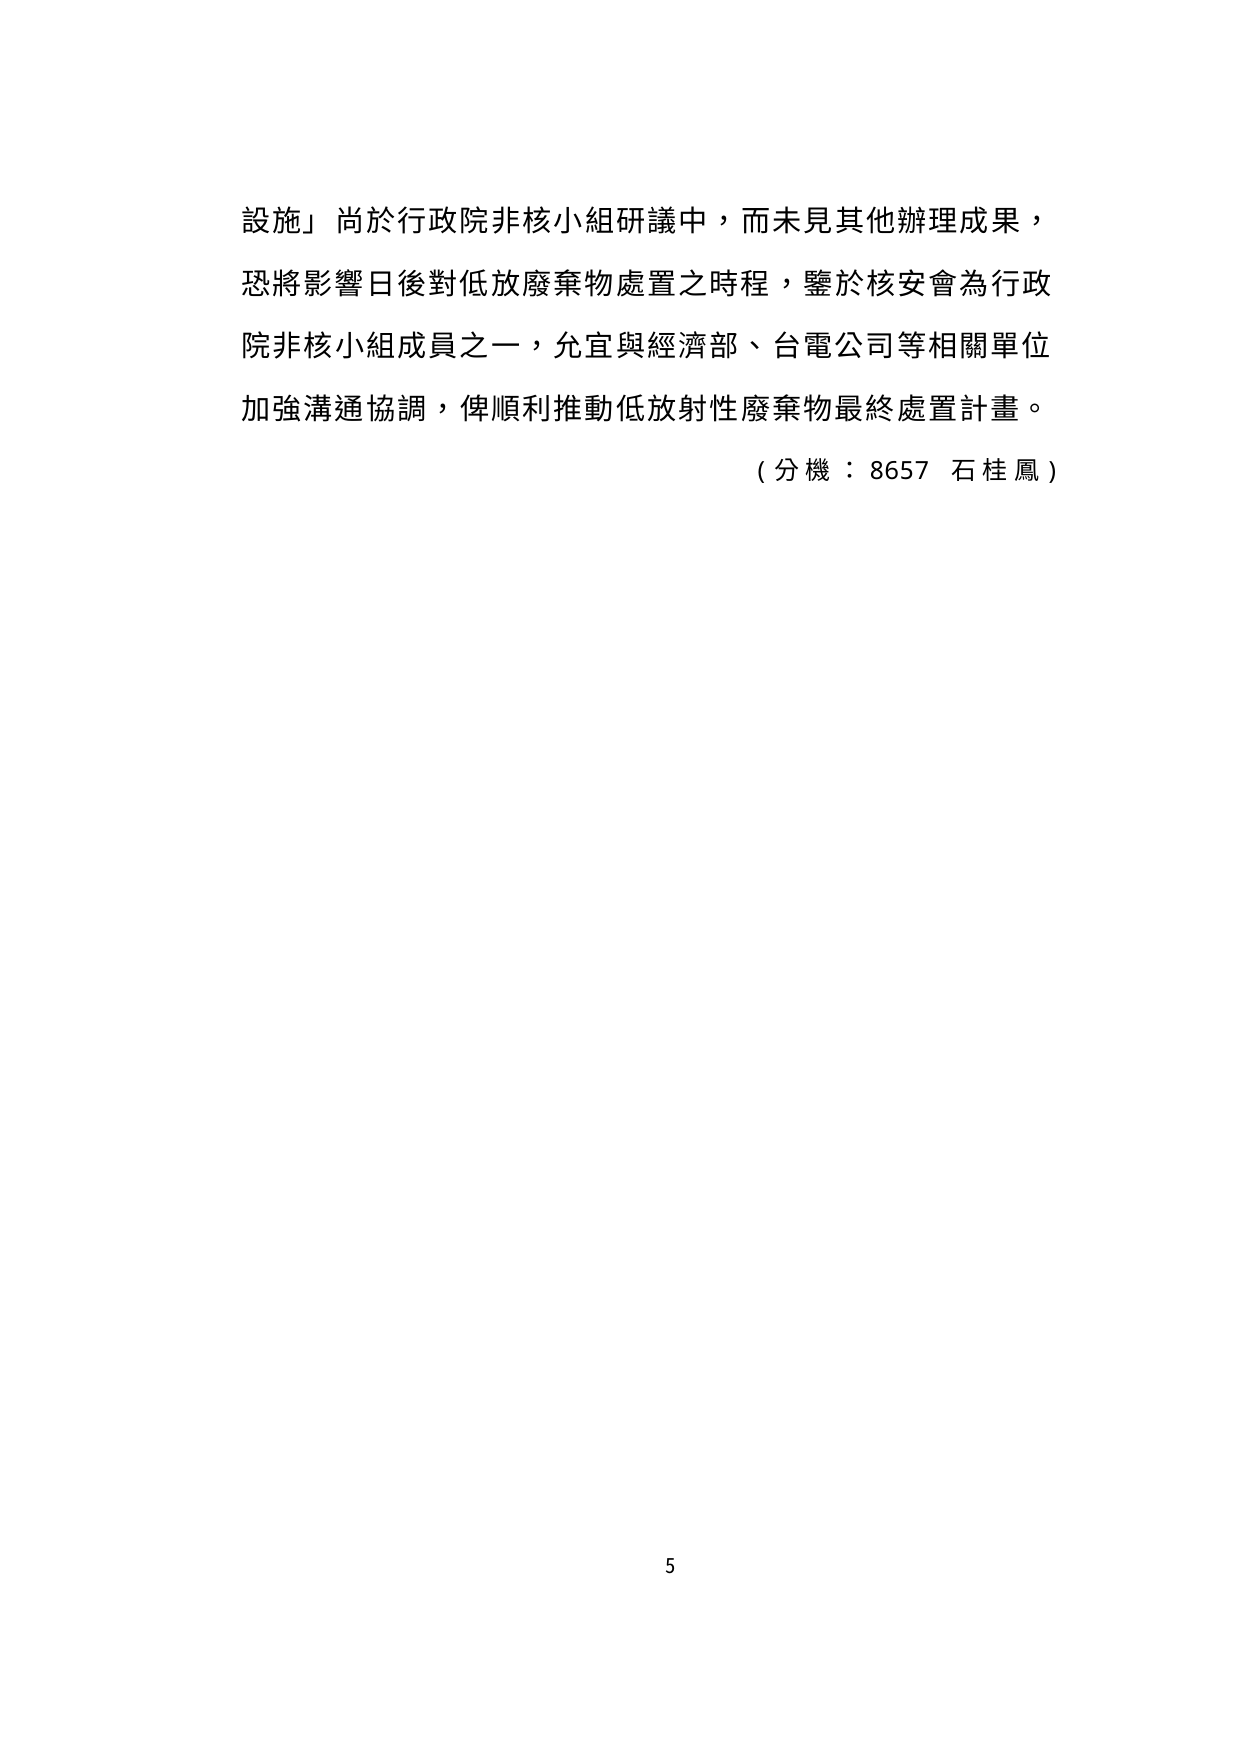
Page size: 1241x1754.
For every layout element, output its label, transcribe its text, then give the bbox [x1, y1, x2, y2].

text 綜上，囿於低放廢棄物最終處置設施場址長期無法選定，爰台電公司規劃興建集中式貯存設施作為最終處置前之過渡措施，並處理蘭嶼地區現所貯放低放廢棄物問題，然迄至112年1月底無論係對最終處置場址之選定抑或集中式貯存應變方案之執行，該公司均無實質進展，並以「集中式貯存設施」尚於行政院非核小組研議中，而未見其他辦理成果，恐將影響日後對低放廢棄物處置之時程，鑒於核安會為行政院非核小組成員之一，允宜與經濟部、台電公司等相關單位加強溝通協調，俾順利推動低放射性廢棄物最終處置計畫。 [236, 177, 1063, 427]
text (分機：8657 石桂鳳) [177, 427, 1063, 490]
